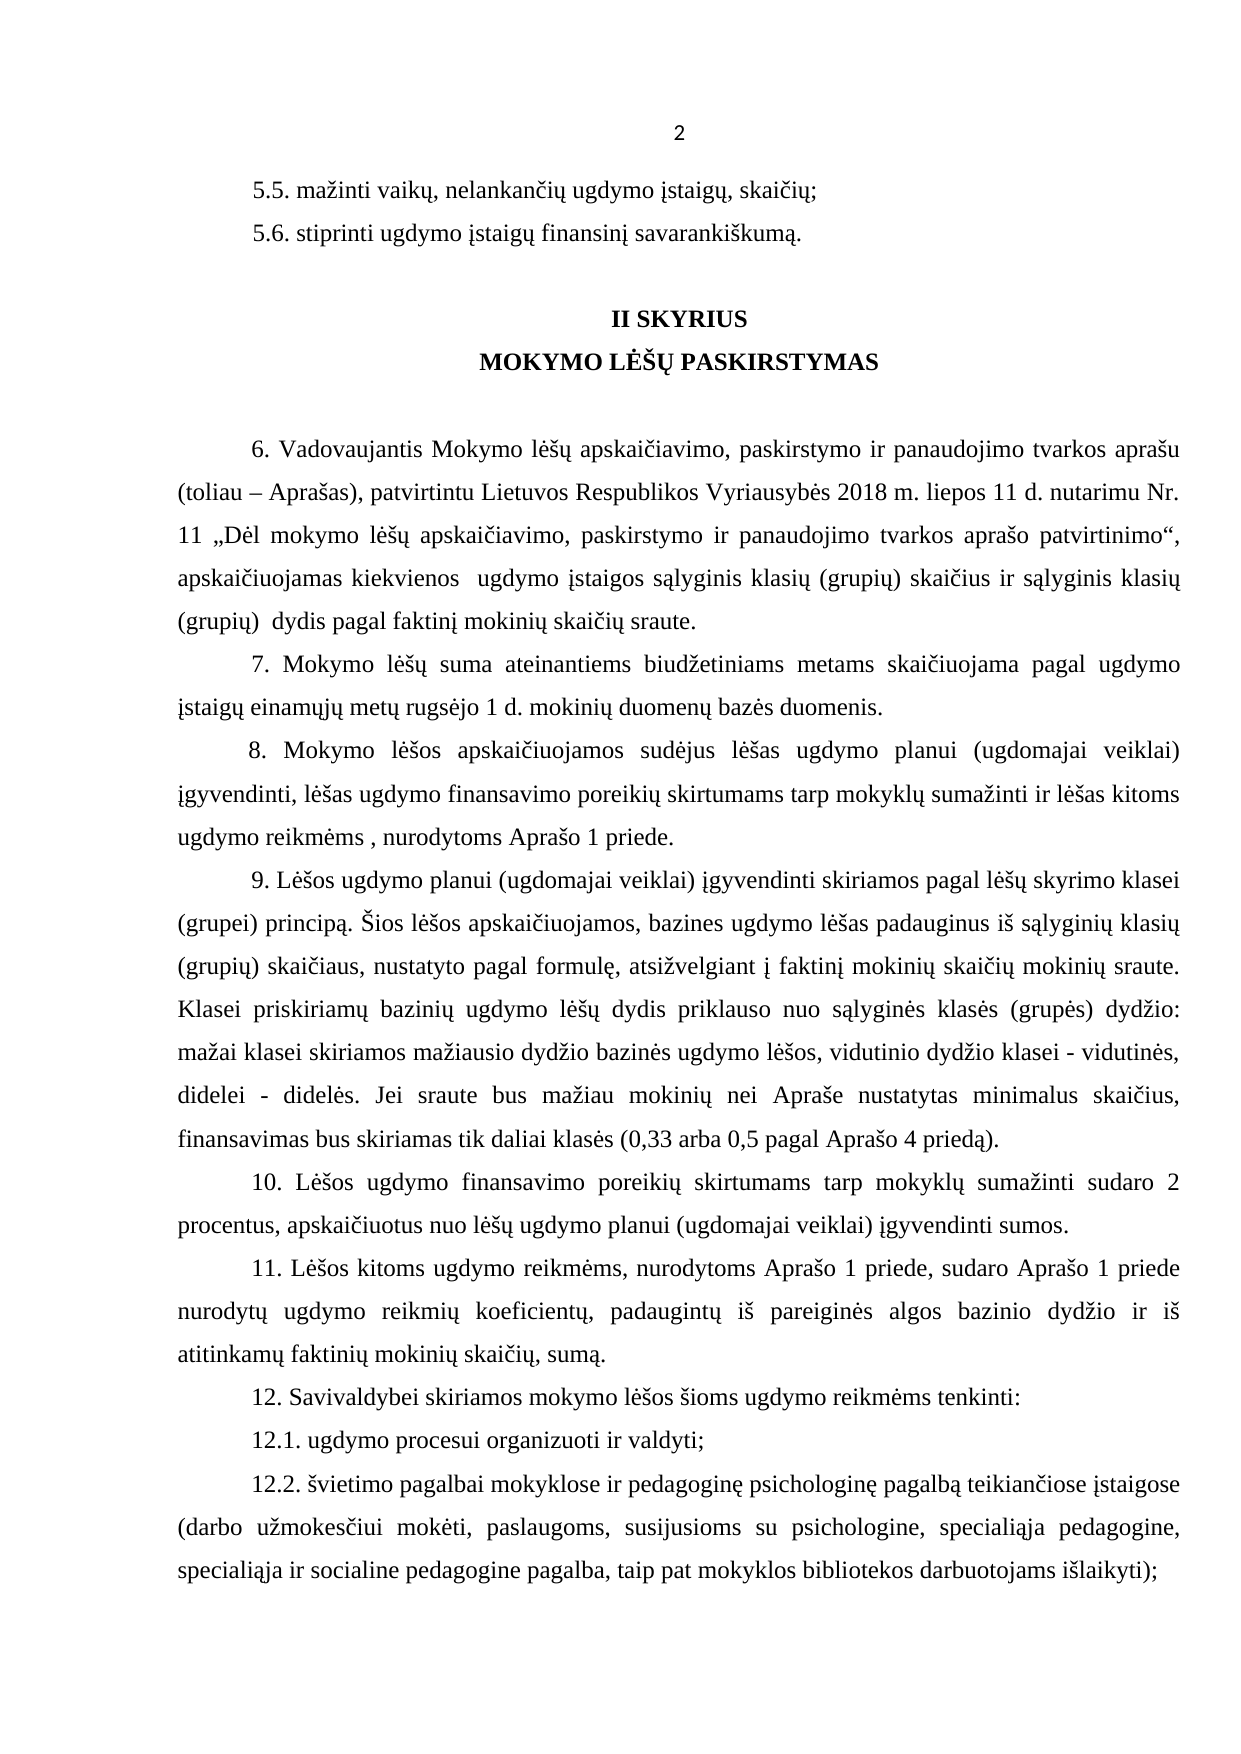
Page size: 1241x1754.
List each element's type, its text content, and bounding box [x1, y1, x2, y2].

text 12. Savivaldybei skiriamos mokymo lėšos šioms ugdymo reikmėms tenkinti: [177, 1382, 1181, 1411]
text II SKYRIUS [177, 304, 1181, 333]
text 5.5. mažinti vaikų, nelankančių ugdymo įstaigų, skaičių; [177, 175, 1181, 204]
text 10. Lėšos ugdymo finansavimo poreikių skirtumams tarp mokyklų sumažinti sudaro 2 procentus, apskaičiuotus nuo lėšų ugdymo planui (ugdomajai veiklai) įgyvendinti sumos. [177, 1167, 1181, 1239]
text 12.2. švietimo pagalbai mokyklose ir pedagoginę psichologinę pagalbą teikiančiose įstaigose (darbo užmokesčiui mokėti, paslaugoms, susijusioms su psichologine, specialiąja pedagogine, specialiąja ir socialine pedagogine pagalba, taip pat mokyklos bibliotekos darbuotojams išlaikyti); [177, 1469, 1181, 1584]
text 11. Lėšos kitoms ugdymo reikmėms, nurodytoms Aprašo 1 priede, sudaro Aprašo 1 priede nurodytų ugdymo reikmių koeficientų, padaugintų iš pareiginės algos bazinio dydžio ir iš atitinkamų faktinių mokinių skaičių, sumą. [177, 1253, 1181, 1368]
text 8. Mokymo lėšos apskaičiuojamos sudėjus lėšas ugdymo planui (ugdomajai veiklai) įgyvendinti, lėšas ugdymo finansavimo poreikių skirtumams tarp mokyklų sumažinti ir lėšas kitoms ugdymo reikmėms , nurodytoms Aprašo 1 priede. [177, 736, 1181, 851]
text 5.6. stiprinti ugdymo įstaigų finansinį savarankiškumą. [177, 218, 1181, 247]
text MOKYMO LĖŠŲ PASKIRSTYMAS [177, 347, 1181, 376]
text 6. Vadovaujantis Mokymo lėšų apskaičiavimo, paskirstymo ir panaudojimo tvarkos aprašu (toliau – Aprašas), patvirtintu Lietuvos Respublikos Vyriausybės 2018 m. liepos 11 d. nutarimu Nr. 11 „Dėl mokymo lėšų apskaičiavimo, paskirstymo ir panaudojimo tvarkos aprašo patvirtinimo“, apskaičiuojamas kiekvienos ugdymo įstaigos sąlyginis klasių (grupių) skaičius ir sąlyginis klasių (grupių) dydis pagal faktinį mokinių skaičių sraute. [177, 434, 1181, 635]
text 7. Mokymo lėšų suma ateinantiems biudžetiniams metams skaičiuojama pagal ugdymo įstaigų einamųjų metų rugsėjo 1 d. mokinių duomenų bazės duomenis. [177, 649, 1181, 721]
text 9. Lėšos ugdymo planui (ugdomajai veiklai) įgyvendinti skiriamos pagal lėšų skyrimo klasei (grupei) principą. Šios lėšos apskaičiuojamos, bazines ugdymo lėšas padauginus iš sąlyginių klasių (grupių) skaičiaus, nustatyto pagal formulę, atsižvelgiant į faktinį mokinių skaičių mokinių sraute. Klasei priskiriamų bazinių ugdymo lėšų dydis priklauso nuo sąlyginės klasės (grupės) dydžio: mažai klasei skiriamos mažiausio dydžio bazinės ugdymo lėšos, vidutinio dydžio klasei - vidutinės, didelei - didelės. Jei sraute bus mažiau mokinių nei Apraše nustatytas minimalus skaičius, finansavimas bus skiriamas tik daliai klasės (0,33 arba 0,5 pagal Aprašo 4 priedą). [177, 865, 1181, 1152]
text 12.1. ugdymo procesui organizuoti ir valdyti; [177, 1426, 1181, 1454]
